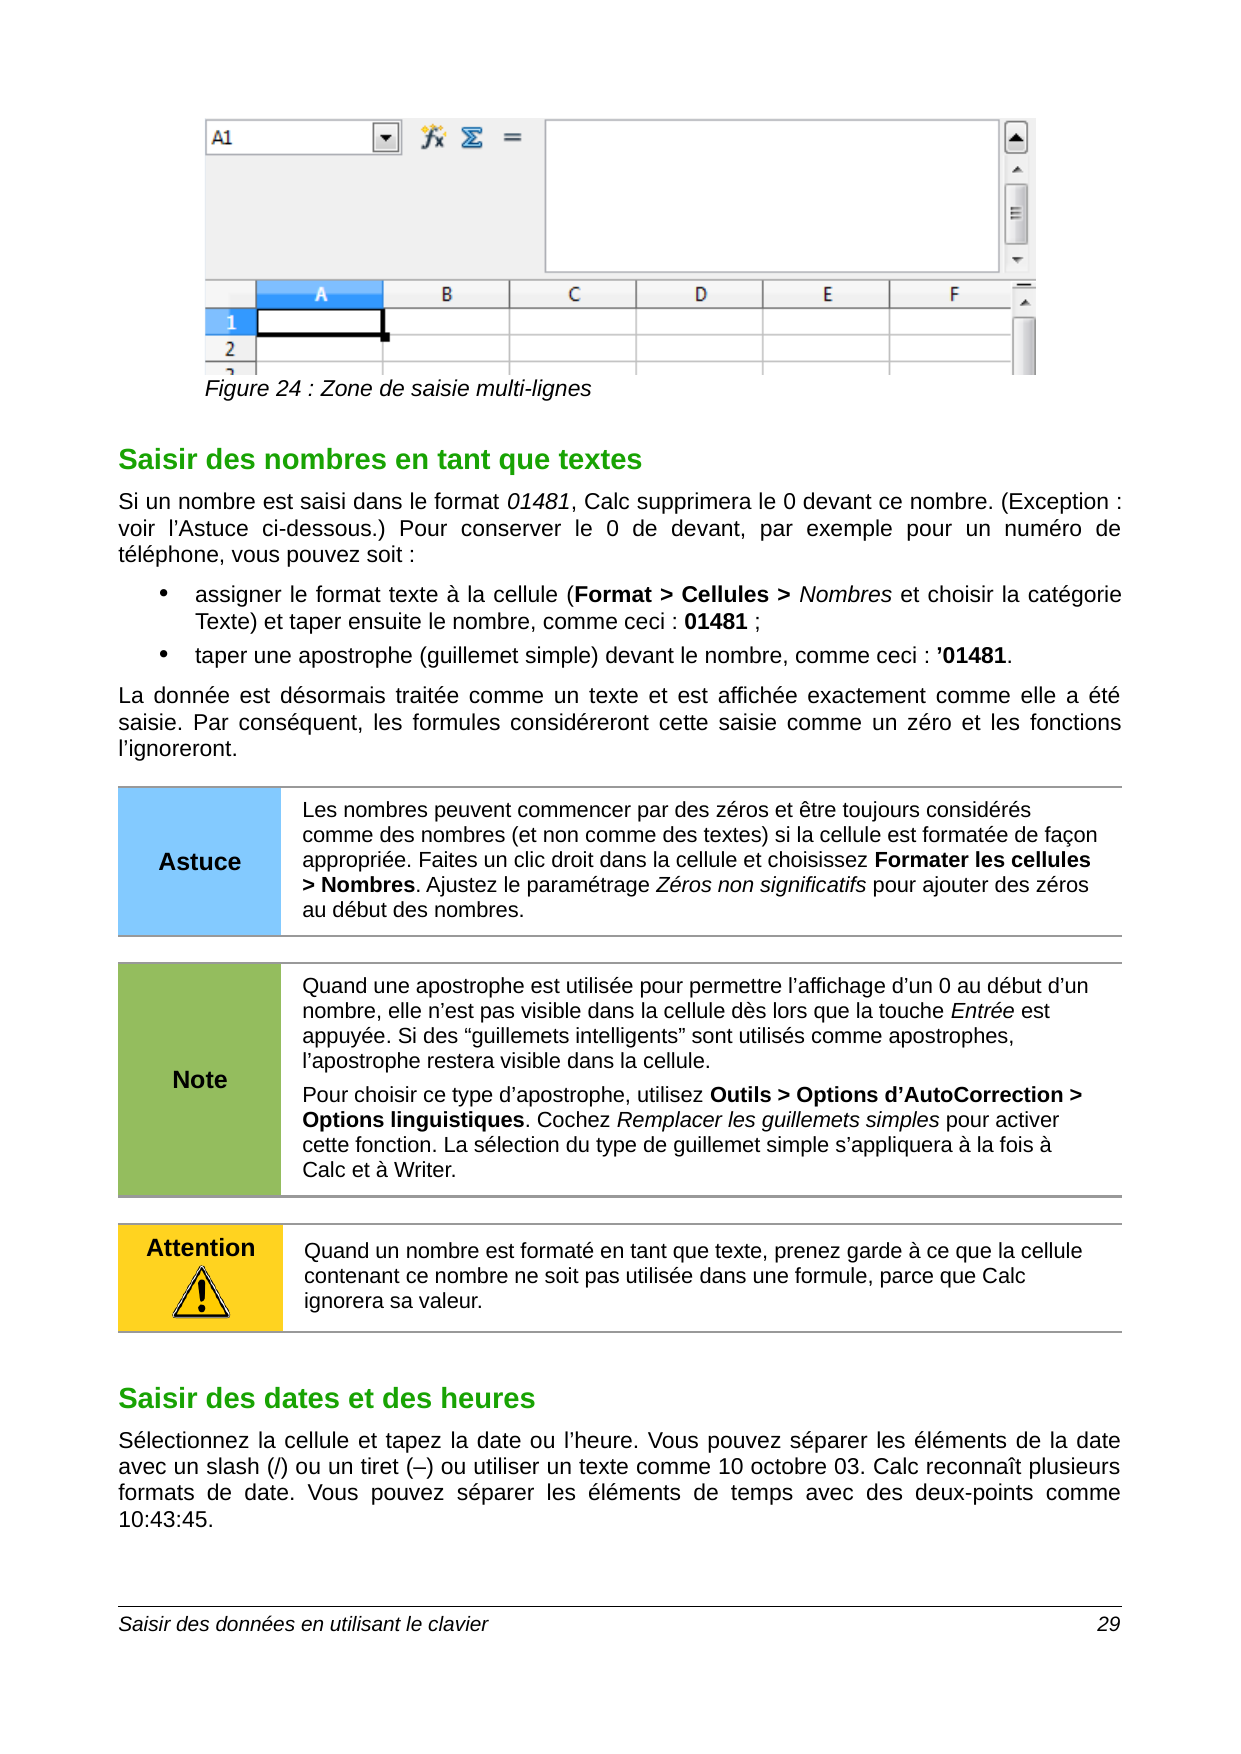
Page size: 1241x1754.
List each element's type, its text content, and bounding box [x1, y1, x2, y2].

picture [204, 118, 1036, 375]
table_header Attention [118, 1225, 283, 1331]
table_header Les nombres peuvent commencer par des zéros et être toujours considérés comme des nombres (et non comme des textes) si la cellule est formatée de façon appropriée. Faites un clic droit dans la cellule et choisissez Formater les cellules > Nombres. Ajustez le paramétrage Zéros non significatifs pour ajouter des zéros au début des nombres. [281, 788, 1122, 935]
subtitle Saisir des dates et des heures [118, 1381, 1122, 1414]
table_header Quand un nombre est formaté en tant que texte, prenez garde à ce que la cellule contenant ce nombre ne soit pas utilisée dans une formule, parce que Calc ignorera sa valeur. [283, 1225, 1122, 1331]
table_header Quand une apostrophe est utilisée pour permettre l’affichage d’un 0 au début d’un nombre, elle n’est pas visible dans la cellule dès lors que la touche Entrée est appuyée. Si des “guillemets intelligents” sont utilisés comme apostrophes, l’apostrophe restera visible dans la cellule. Pour choisir ce type d’apostrophe, utilisez Outils > Options d’AutoCorrection > Options linguistiques. Cochez Remplacer les guillemets simples pour activer cette fonction. La sélection du type de guillemet simple s’appliquera à la fois à Calc et à Writer. [281, 964, 1122, 1195]
text La donnée est désormais traitée comme un texte et est affichée exactement comme elle a été saisie. Par conséquent, les formules considéreront cette saisie comme un zéro et les fonctions l’ignoreront. [118, 682, 1122, 761]
list taper une apostrophe (guillemet simple) devant le nombre, comme ceci : ’01481. [156, 641, 1122, 670]
list assigner le format texte à la cellule (Format > Cellules > Nombres et choisir la catégorie Texte) et taper ensuite le nombre, comme ceci : 01481 ; [156, 579, 1122, 634]
text Si un nombre est saisi dans le format 01481, Calc supprimera le 0 devant ce nombre. (Exception : voir l’Astuce ci-dessous.) Pour conserver le 0 de devant, par exemple pour un numéro de téléphone, vous pouvez soit : [118, 488, 1122, 567]
table_header Note [118, 964, 281, 1195]
text Figure 24 : Zone de saisie multi-lignes [204, 375, 1036, 401]
subtitle Saisir des nombres en tant que textes [118, 442, 1122, 476]
picture [168, 1262, 233, 1322]
text Sélectionnez la cellule et tapez la date ou l’heure. Vous pouvez séparer les éléments de la date avec un slash (/) ou un tiret (–) ou utiliser un texte comme 10 octobre 03. Calc reconnaît plusieurs formats de date. Vous pouvez séparer les éléments de temps avec des deux-points comme 10:43:45. [118, 1427, 1122, 1532]
table_header Astuce [118, 788, 281, 935]
